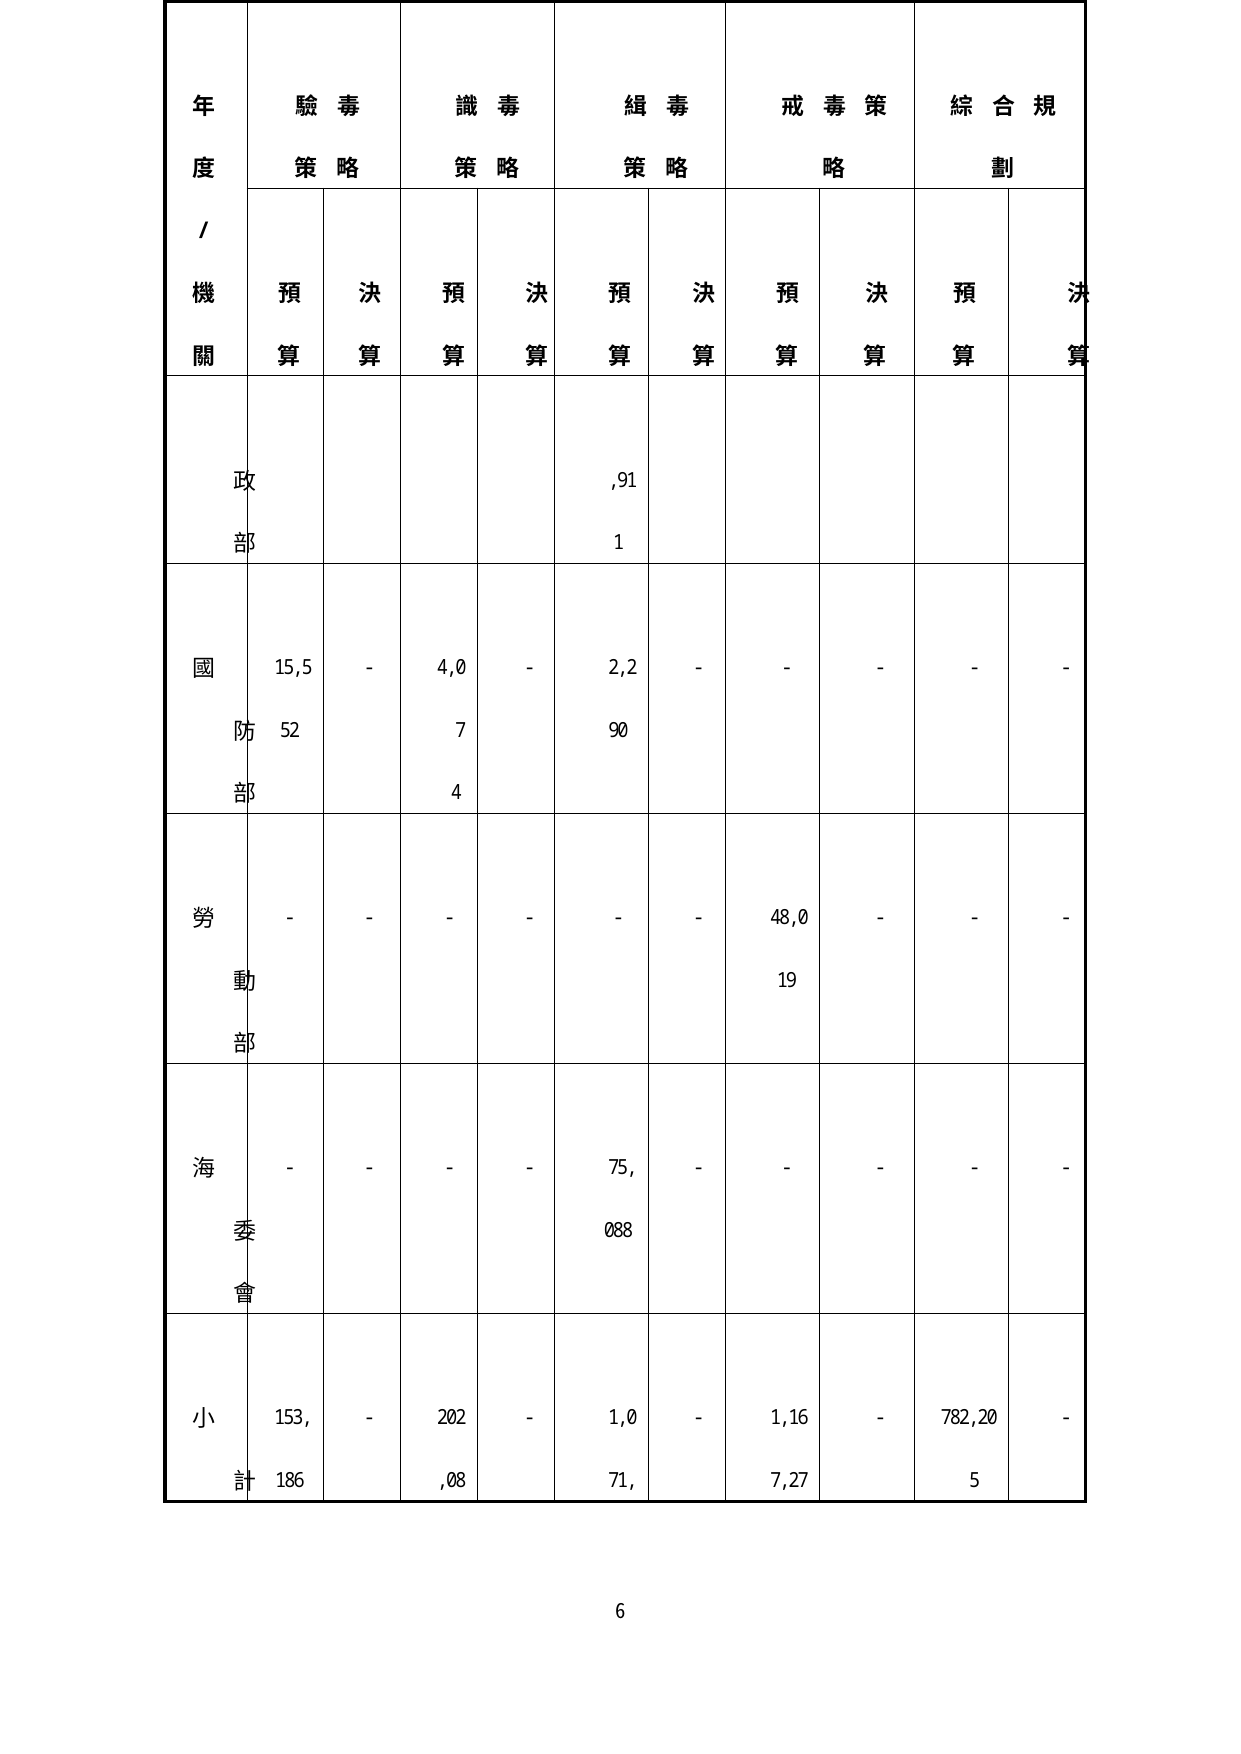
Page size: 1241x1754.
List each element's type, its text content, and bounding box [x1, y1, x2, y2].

table_cell 782,205 [915, 1314, 1008, 1500]
table_cell 勞動部 [167, 814, 247, 1062]
table_cell - [401, 1064, 477, 1312]
table_cell 4,074 [401, 564, 477, 812]
table_cell 1,167,27 [726, 1314, 819, 1500]
table_cell - [324, 564, 400, 812]
table_cell 國防部 [167, 564, 247, 812]
table_cell - [820, 376, 914, 562]
table_cell - [1009, 1064, 1084, 1312]
table_cell 153,186 [248, 1314, 323, 1500]
table_cell 預算 [401, 189, 477, 375]
table_cell - [1009, 376, 1084, 562]
table_cell - [1009, 1314, 1084, 1500]
table_cell - [478, 1314, 554, 1500]
table_header 緝毒策略 [555, 3, 725, 187]
table_cell - [401, 376, 477, 562]
table_header 戒毒策略 [726, 3, 914, 187]
table_cell 48,019 [726, 814, 819, 1062]
table_cell - [649, 1314, 725, 1500]
table_cell 小計 [167, 1314, 247, 1500]
table_cell 預算 [248, 189, 323, 375]
table_cell 財政部 [167, 376, 247, 562]
table_cell - [248, 1064, 323, 1312]
table_cell - [324, 1064, 400, 1312]
table_cell - [1009, 814, 1084, 1062]
table_cell - [820, 1314, 914, 1500]
table_cell - [915, 1064, 1008, 1312]
table_cell 2,290 [555, 564, 648, 812]
table_cell - [649, 1064, 725, 1312]
table_cell 海委會 [167, 1064, 247, 1312]
table_cell - [248, 376, 323, 562]
table_cell - [555, 814, 648, 1062]
table_cell - [820, 564, 914, 812]
table_cell - [478, 814, 554, 1062]
table_cell - [649, 814, 725, 1062]
table_cell 決算 [324, 189, 400, 375]
table_cell - [726, 376, 819, 562]
table_cell - [1009, 564, 1084, 812]
table_cell - [649, 376, 725, 562]
table_header 驗毒策略 [248, 3, 400, 187]
table_cell - [324, 814, 400, 1062]
table_cell 202,08 [401, 1314, 477, 1500]
table_cell - [915, 376, 1008, 562]
table_cell 預算 [555, 189, 648, 375]
table_cell - [401, 814, 477, 1062]
table_cell - [915, 564, 1008, 812]
table_cell - [820, 1064, 914, 1312]
table_cell - [820, 814, 914, 1062]
table_cell 15,552 [248, 564, 323, 812]
table_cell 預算 [915, 189, 1008, 375]
table_cell - [248, 814, 323, 1062]
table_cell - [478, 1064, 554, 1312]
table_cell - [478, 564, 554, 812]
table_cell 決算 [649, 189, 725, 375]
table_cell 決算 [1009, 189, 1084, 375]
table_cell 1,071, [555, 1314, 648, 1500]
table_cell - [915, 814, 1008, 1062]
table_cell - [324, 1314, 400, 1500]
table_cell - [324, 376, 400, 562]
table_cell ,911 [555, 376, 648, 562]
table_cell 75,088 [555, 1064, 648, 1312]
table_header 識毒策略 [401, 3, 554, 187]
table_header 年度/ 機關別 [167, 3, 247, 375]
table_cell - [726, 564, 819, 812]
table_cell - [726, 1064, 819, 1312]
table_cell 決算 [820, 189, 914, 375]
table_header 綜合規劃 [915, 3, 1084, 187]
table_cell 預算 [726, 189, 819, 375]
table_cell 決算 [478, 189, 554, 375]
table_cell - [478, 376, 554, 562]
table_cell - [649, 564, 725, 812]
